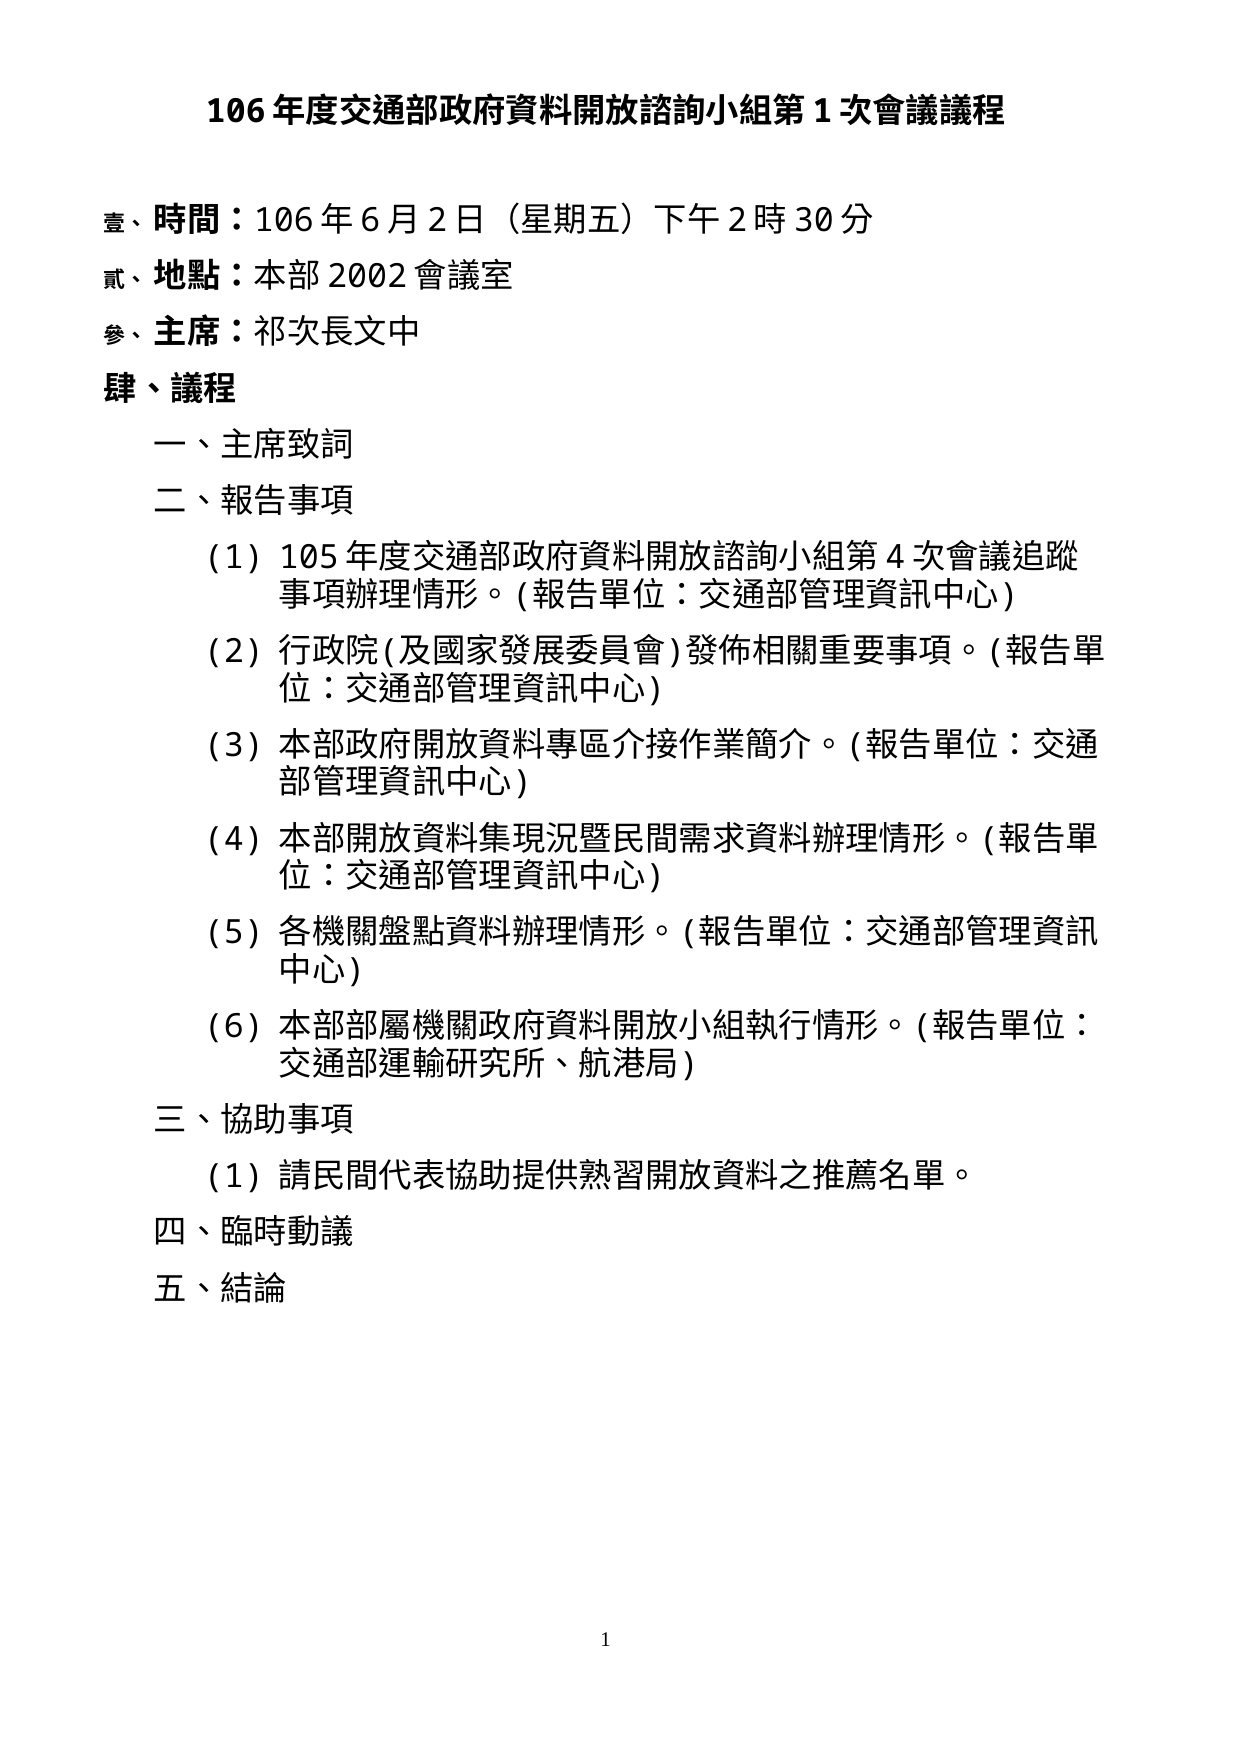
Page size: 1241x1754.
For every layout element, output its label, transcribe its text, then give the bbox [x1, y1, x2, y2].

list 行政院(及國家發展委員會)發佈相關重要事項。(報告單位：交通部管理資訊中心) [203, 632, 1107, 707]
list 請民間代表協助提供熟習開放資料之推薦名單。 [203, 1157, 1107, 1195]
list 本部政府開放資料專區介接作業簡介。(報告單位：交通部管理資訊中心) [203, 726, 1107, 801]
list 報告事項 [153, 482, 1107, 520]
list 協助事項 [153, 1101, 1107, 1139]
list 105年度交通部政府資料開放諮詢小組第4次會議追蹤事項辦理情形。(報告單位：交通部管理資訊中心) [203, 539, 1107, 614]
list 主席：祁次長文中 [103, 314, 1107, 351]
list 議程 [103, 370, 1107, 407]
list 時間：106年6月2日（星期五）下午2時30分 [103, 201, 1107, 239]
list 主席致詞 [153, 426, 1107, 464]
list 結論 [153, 1270, 1107, 1307]
list 本部部屬機關政府資料開放小組執行情形。(報告單位：交通部運輸研究所、航港局) [203, 1007, 1107, 1082]
list 各機關盤點資料辦理情形。(報告單位：交通部管理資訊中心) [203, 914, 1107, 989]
list 本部開放資料集現況暨民間需求資料辦理情形。(報告單位：交通部管理資訊中心) [203, 820, 1107, 895]
list 地點：本部2002會議室 [103, 257, 1107, 295]
list 臨時動議 [153, 1214, 1107, 1251]
text 106年度交通部政府資料開放諮詢小組第1次會議議程 [103, 89, 1107, 130]
